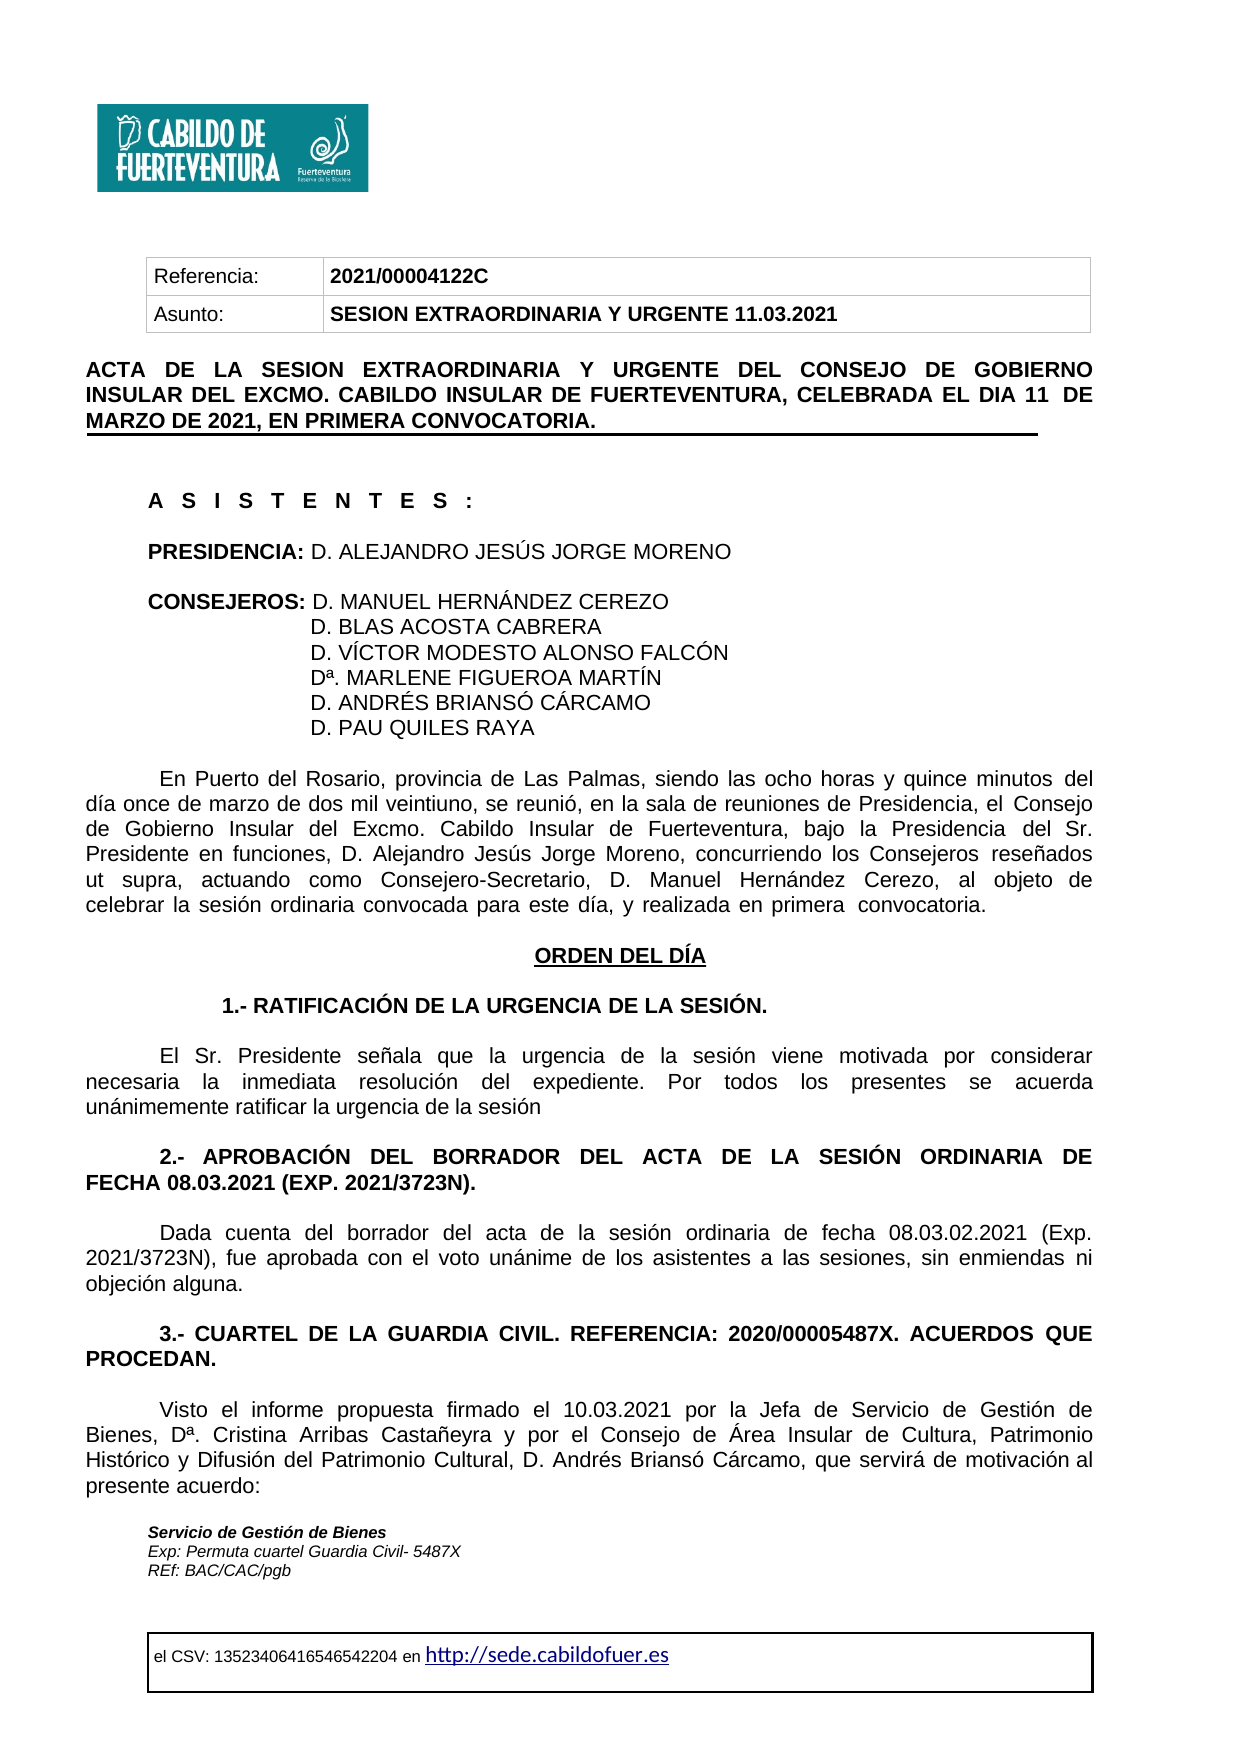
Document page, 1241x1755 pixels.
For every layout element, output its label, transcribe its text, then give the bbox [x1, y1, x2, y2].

text En Puerto del Rosario, provincia de Las Palmas, siendo las ocho horas y quince minutos del día once de marzo de dos mil veintiuno, se reunió, en la sala de reuniones de Presidencia, el Consejo de Gobierno Insular del Excmo. Cabildo Insular de Fuerteventura, bajo la Presidencia del Sr. Presidente en funciones, D. Alejandro Jesús Jorge Moreno, concurriendo los Consejeros reseñados ut supra, actuando como Consejero-Secretario, D. Manuel Hernández Cerezo, al objeto de celebrar la sesión ordinaria convocada para este día, y realizada en primera convocatoria. [85, 765, 1093, 917]
text D. PAU QUILES RAYA [310, 715, 1109, 740]
table_header 2021/00004122C [324, 258, 1090, 294]
subtitle 3.- CUARTEL DE LA GUARDIA CIVIL. REFERENCIA: 2020/00005487X. ACUERDOS QUE PROCEDAN. [85, 1321, 1093, 1371]
subtitle ACTA DE LA SESION EXTRAORDINARIA Y URGENTE DEL CONSEJO DE GOBIERNO INSULAR DEL EXCMO. CABILDO INSULAR DE FUERTEVENTURA, CELEBRADA EL DIA 11 DE MARZO DE 2021, EN PRIMERA CONVOCATORIA. [85, 357, 1093, 433]
text Visto el informe propuesta firmado el 10.03.2021 por la Jefa de Servicio de Gestión de Bienes, Dª. Cristina Arribas Castañeyra y por el Consejo de Área Insular de Cultura, Patrimonio Histórico y Difusión del Patrimonio Cultural, D. Andrés Briansó Cárcamo, que servirá de motivación al presente acuerdo: [85, 1397, 1093, 1498]
text CONSEJEROS: D. MANUEL HERNÁNDEZ CEREZO [148, 589, 1109, 614]
text Servicio de Gestión de Bienes [148, 1523, 1109, 1542]
text Dada cuenta del borrador del acta de la sesión ordinaria de fecha 08.03.02.2021 (Exp. 2021/3723N), fue aprobada con el voto unánime de los asistentes a las sesiones, sin enmiendas ni objeción alguna. [85, 1220, 1093, 1296]
text 1.- RATIFICACIÓN DE LA URGENCIA DE LA SESIÓN. [222, 993, 1109, 1018]
text Exp: Permuta cuartel Guardia Civil- 5487X REf: BAC/CAC/pgb [148, 1542, 491, 1580]
text El Sr. Presidente señala que la urgencia de la sesión viene motivada por considerar necesaria la inmediata resolución del expediente. Por todos los presentes se acuerda unánimemente ratificar la urgencia de la sesión [85, 1043, 1093, 1119]
text D. BLAS ACOSTA CABRERA [310, 614, 1109, 639]
subtitle 2.- APROBACIÓN DEL BORRADOR DEL ACTA DE LA SESIÓN ORDINARIA DE FECHA 08.03.2021 (EXP. 2021/3723N). [85, 1144, 1093, 1195]
text PRESIDENCIA: D. ALEJANDRO JESÚS JORGE MORENO [148, 538, 1109, 564]
subtitle ORDEN DEL DÍA [131, 942, 1109, 968]
table_cell Asunto: [147, 296, 323, 332]
text A S I S T E N T E S : [148, 488, 1109, 513]
table_cell SESION EXTRAORDINARIA Y URGENTE 11.03.2021 [324, 296, 1090, 332]
table_header Referencia: [147, 258, 323, 294]
text D. ANDRÉS BRIANSÓ CÁRCAMO [310, 690, 1109, 715]
text D. VÍCTOR MODESTO ALONSO FALCÓN Dª. MARLENE FIGUEROA MARTÍN [310, 639, 754, 690]
